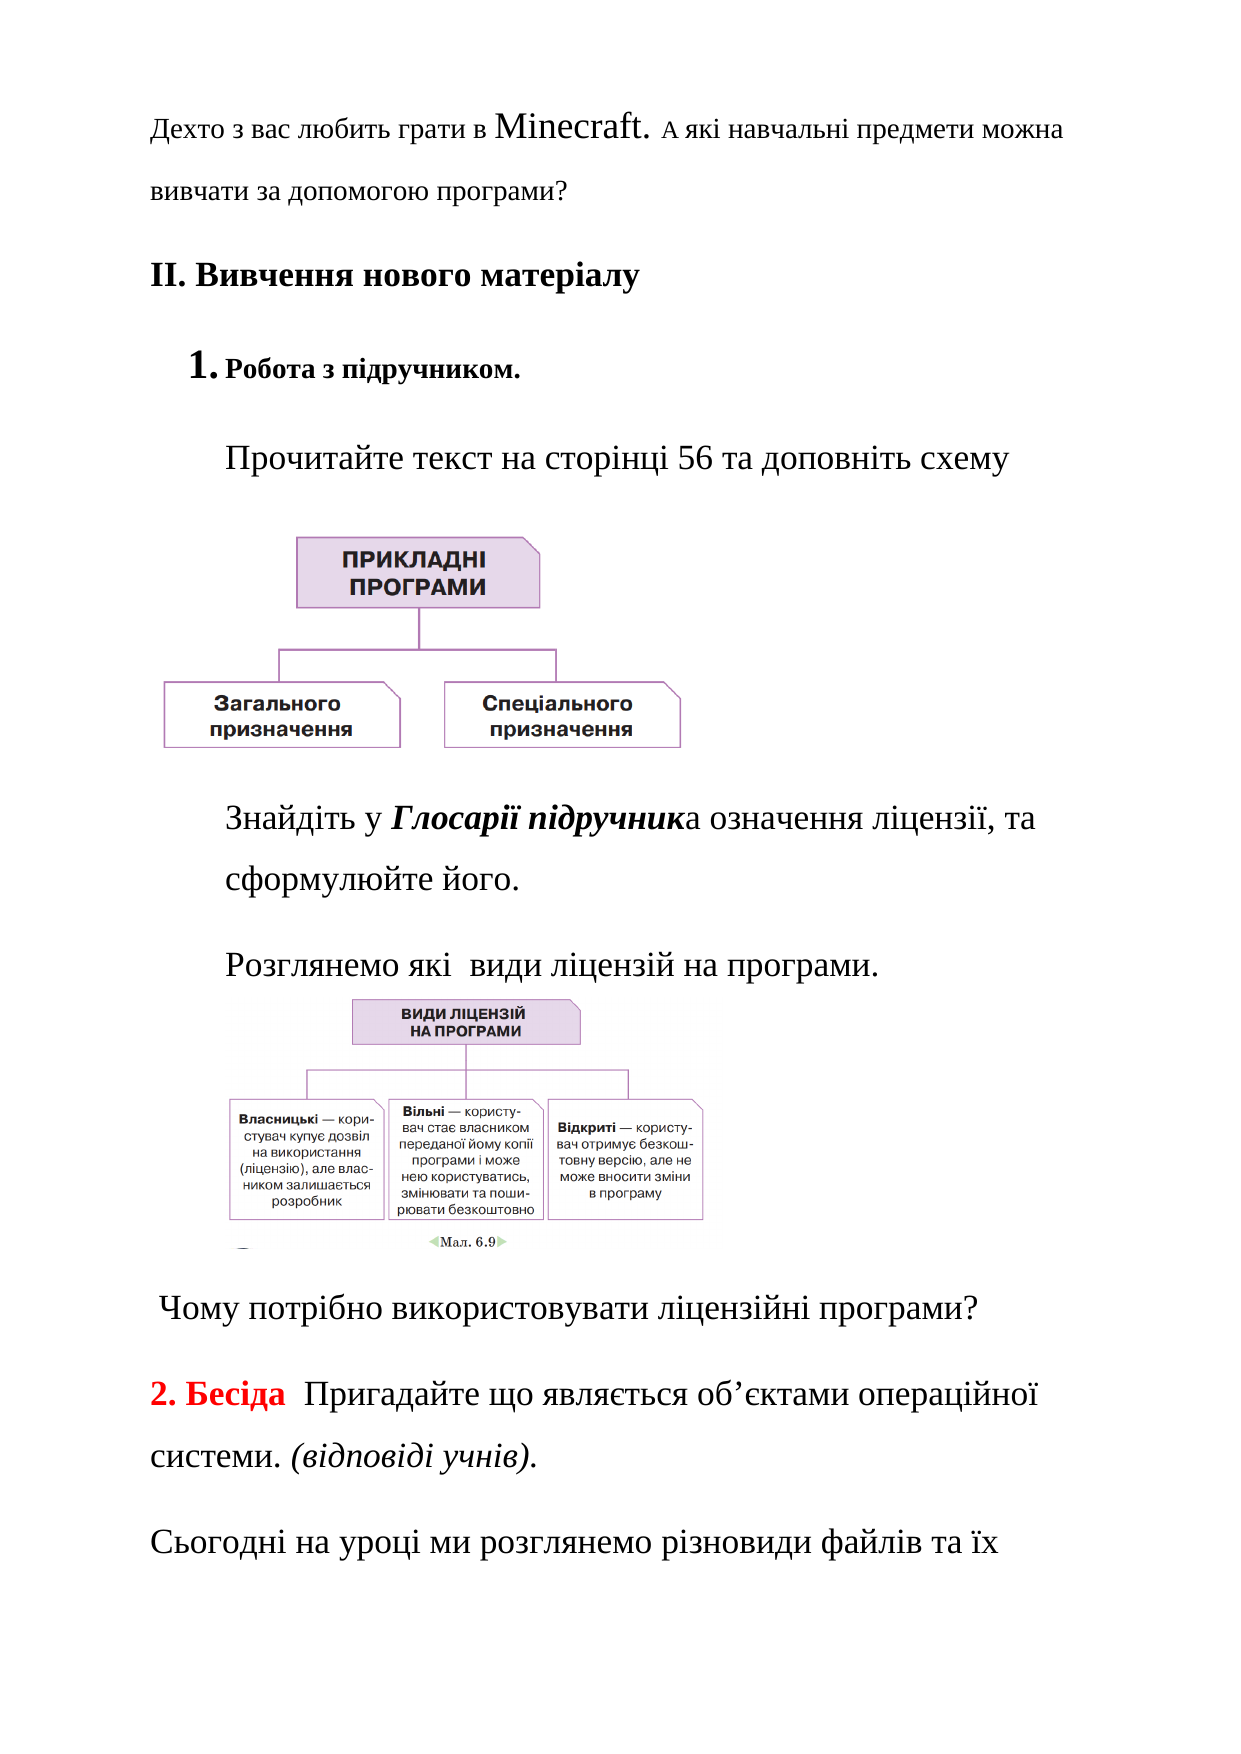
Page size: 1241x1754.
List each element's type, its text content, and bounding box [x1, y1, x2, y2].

picture [225, 997, 723, 1249]
list Робота з підручником. [187, 339, 1090, 387]
text Розглянемо які види ліцензій на програми. [225, 944, 1090, 1248]
text Прочитайте текст на сторінці 56 та доповніть схему [225, 436, 1090, 477]
picture [150, 522, 704, 759]
text Чому потрібно використовувати ліцензійні програми? [150, 1286, 1090, 1327]
text 2. Бесіда Пригадайте що являється об’єктами операційної системи. (відповіді учнів). [150, 1373, 1090, 1475]
text Сьогодні на уроці ми розглянемо різновиди файлів та їх [150, 1520, 1090, 1561]
text Знайдіть у Глосарії підручника означення ліцензії, та сформулюйте його. [225, 796, 1090, 898]
text Дехто з вас любить грати в Minecraft. А які навчальні предмети можна вивчати за допомогою програми? [150, 103, 1090, 208]
text ІІ. Вивчення нового матеріалу [150, 253, 1090, 294]
